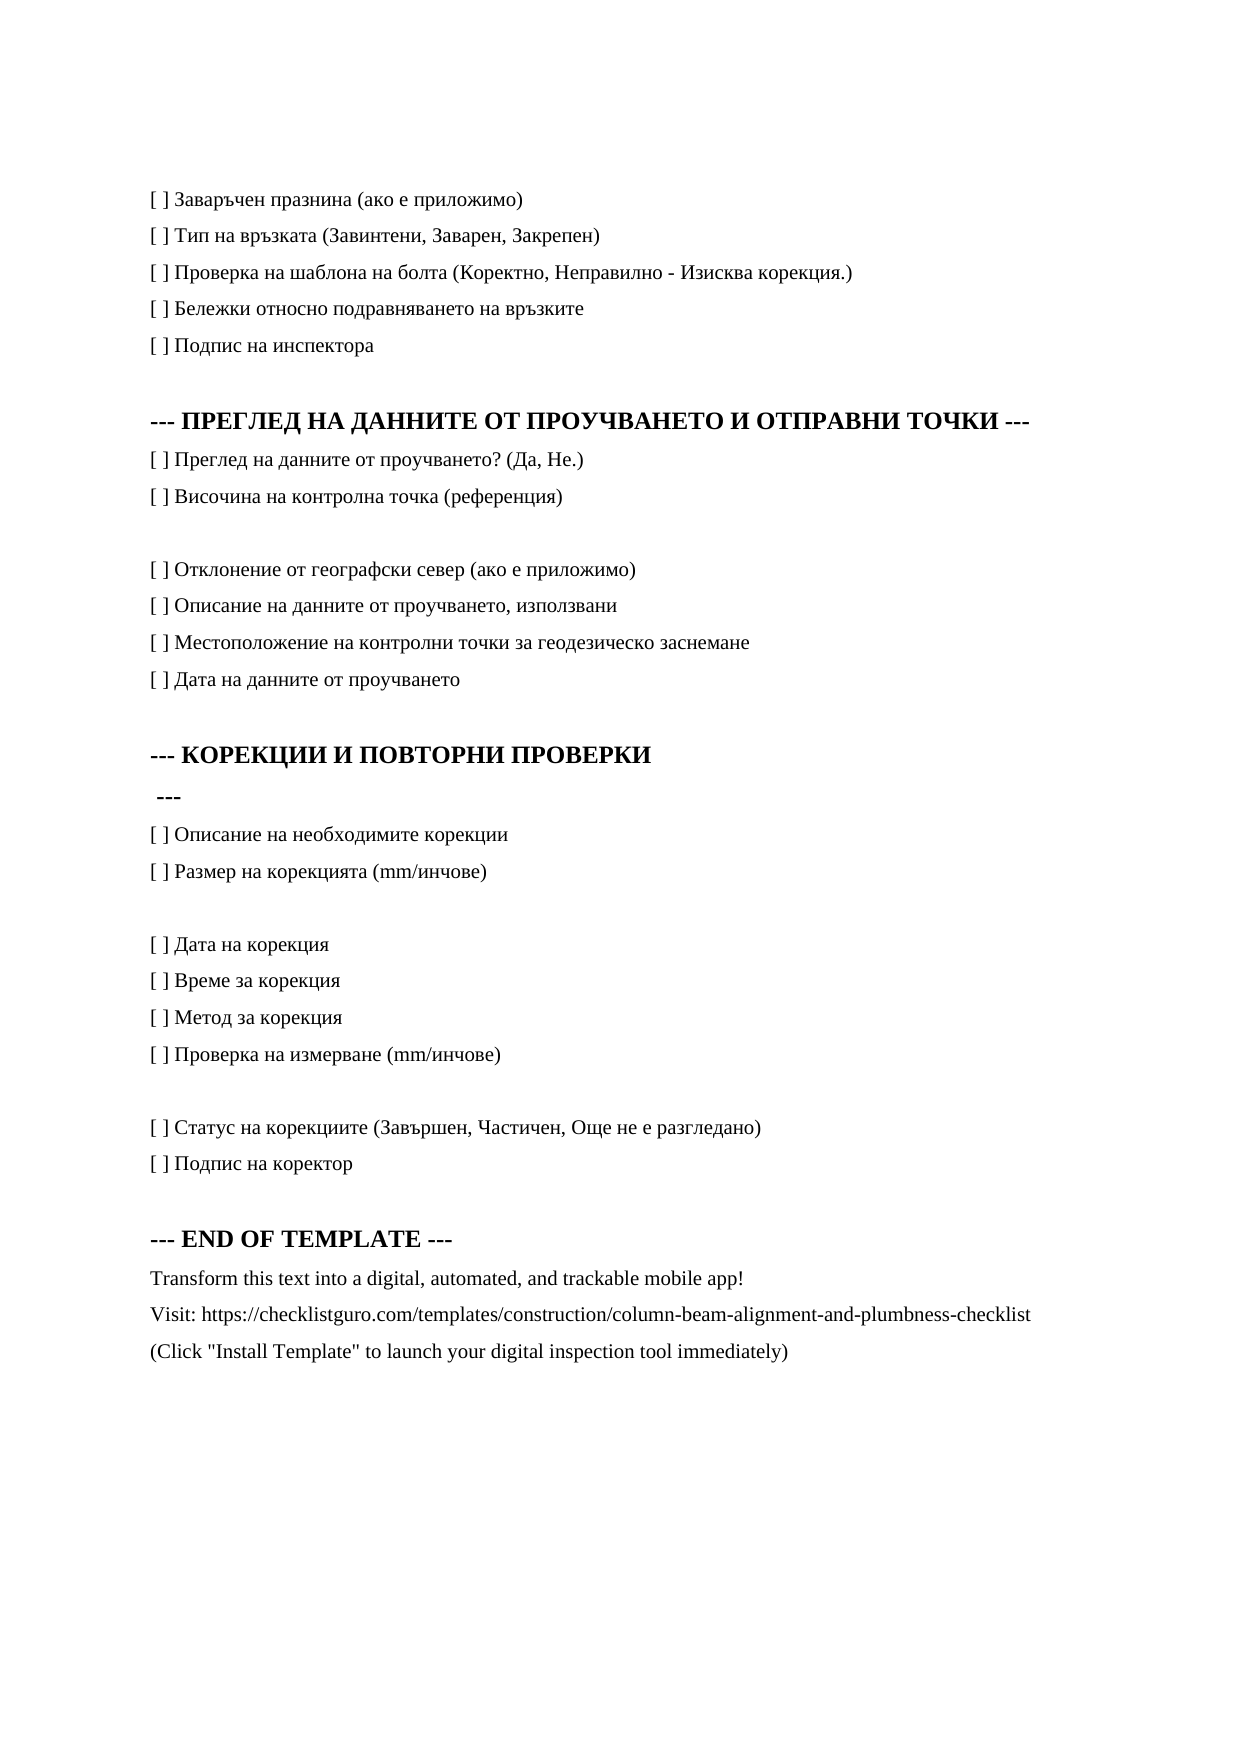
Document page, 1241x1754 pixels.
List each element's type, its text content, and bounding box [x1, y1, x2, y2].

text --- [150, 781, 1090, 810]
text [ ] Метод за корекция [150, 1005, 1090, 1029]
text [ ] Размер на корекцията (mm/инчове) [150, 859, 1090, 883]
text [ ] Проверка на измерване (mm/инчове) [150, 1042, 1090, 1066]
text --- КОРЕКЦИИ И ПОВТОРНИ ПРОВЕРКИ [150, 740, 1090, 768]
text (Click "Install Template" to launch your digital inspection tool immediately) [150, 1339, 1090, 1363]
text [ ] Подпис на коректор [150, 1151, 1090, 1175]
text [ ] Подпис на инспектора [150, 333, 1090, 357]
text [ ] Дата на корекция [150, 932, 1090, 956]
text [ ] Описание на данните от проучването, използвани [150, 593, 1090, 617]
text [ ] Бележки относно подравняването на връзките [150, 296, 1090, 320]
text Transform this text into a digital, automated, and trackable mobile app! [150, 1266, 1090, 1290]
text [ ] Проверка на шаблона на болта (Коректно, Неправилно - Изисква корекция.) [150, 260, 1090, 284]
text [ ] Статус на корекциите (Завършен, Частичен, Още не е разгледано) [150, 1115, 1090, 1139]
text Visit: https://checklistguro.com/templates/construction/column-beam-alignment-and-plumbness-checklist [150, 1302, 1090, 1326]
text [ ] Височина на контролна точка (референция) [150, 484, 1090, 508]
text [ ] Време за корекция [150, 968, 1090, 992]
text --- ПРЕГЛЕД НА ДАННИТЕ ОТ ПРОУЧВАНЕТО И ОТПРАВНИ ТОЧКИ --- [150, 406, 1090, 435]
text --- END OF TEMPLATE --- [150, 1224, 1090, 1253]
text [ ] Дата на данните от проучването [150, 667, 1090, 691]
text [ ] Описание на необходимите корекции [150, 822, 1090, 846]
text [ ] Тип на връзката (Завинтени, Заварен, Закрепен) [150, 223, 1090, 247]
text [ ] Заваръчен празнина (ако е приложимо) [150, 187, 1090, 211]
text [ ] Местоположение на контролни точки за геодезическо заснемане [150, 630, 1090, 654]
text [ ] Отклонение от географски север (ако е приложимо) [150, 557, 1090, 581]
text [ ] Преглед на данните от проучването? (Да, Не.) [150, 447, 1090, 471]
